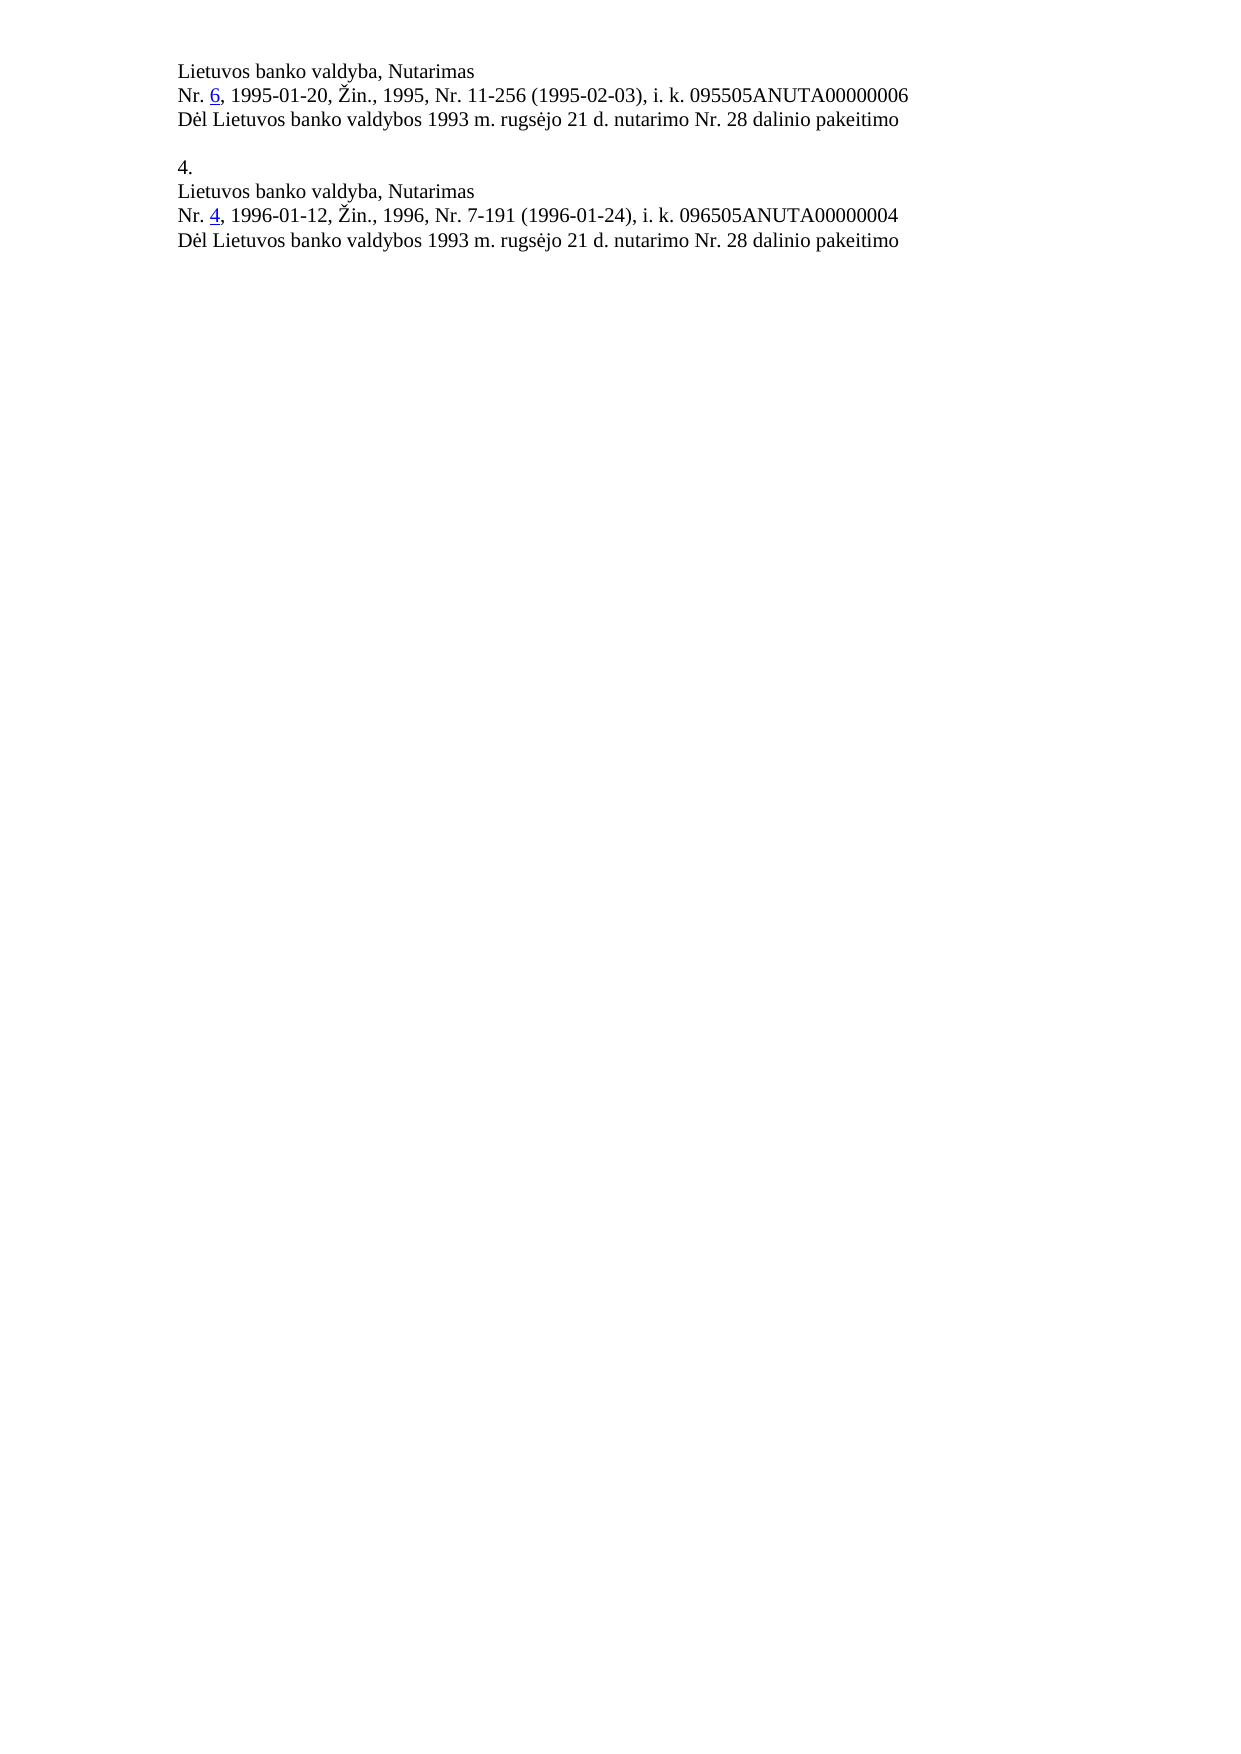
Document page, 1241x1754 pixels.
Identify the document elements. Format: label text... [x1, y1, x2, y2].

text 4. [177, 155, 1181, 179]
text Dėl Lietuvos banko valdybos 1993 m. rugsėjo 21 d. nutarimo Nr. 28 dalinio pakeitimo [177, 227, 1181, 252]
text Dėl Lietuvos banko valdybos 1993 m. rugsėjo 21 d. nutarimo Nr. 28 dalinio pakeitimo [177, 107, 1181, 131]
text Nr. 6, 1995-01-20, Žin., 1995, Nr. 11-256 (1995-02-03), i. k. 095505ANUTA00000006 [177, 83, 1181, 107]
text Lietuvos banko valdyba, Nutarimas [177, 179, 1181, 203]
text Lietuvos banko valdyba, Nutarimas [177, 59, 1181, 83]
text Nr. 4, 1996-01-12, Žin., 1996, Nr. 7-191 (1996-01-24), i. k. 096505ANUTA00000004 [177, 203, 1181, 227]
